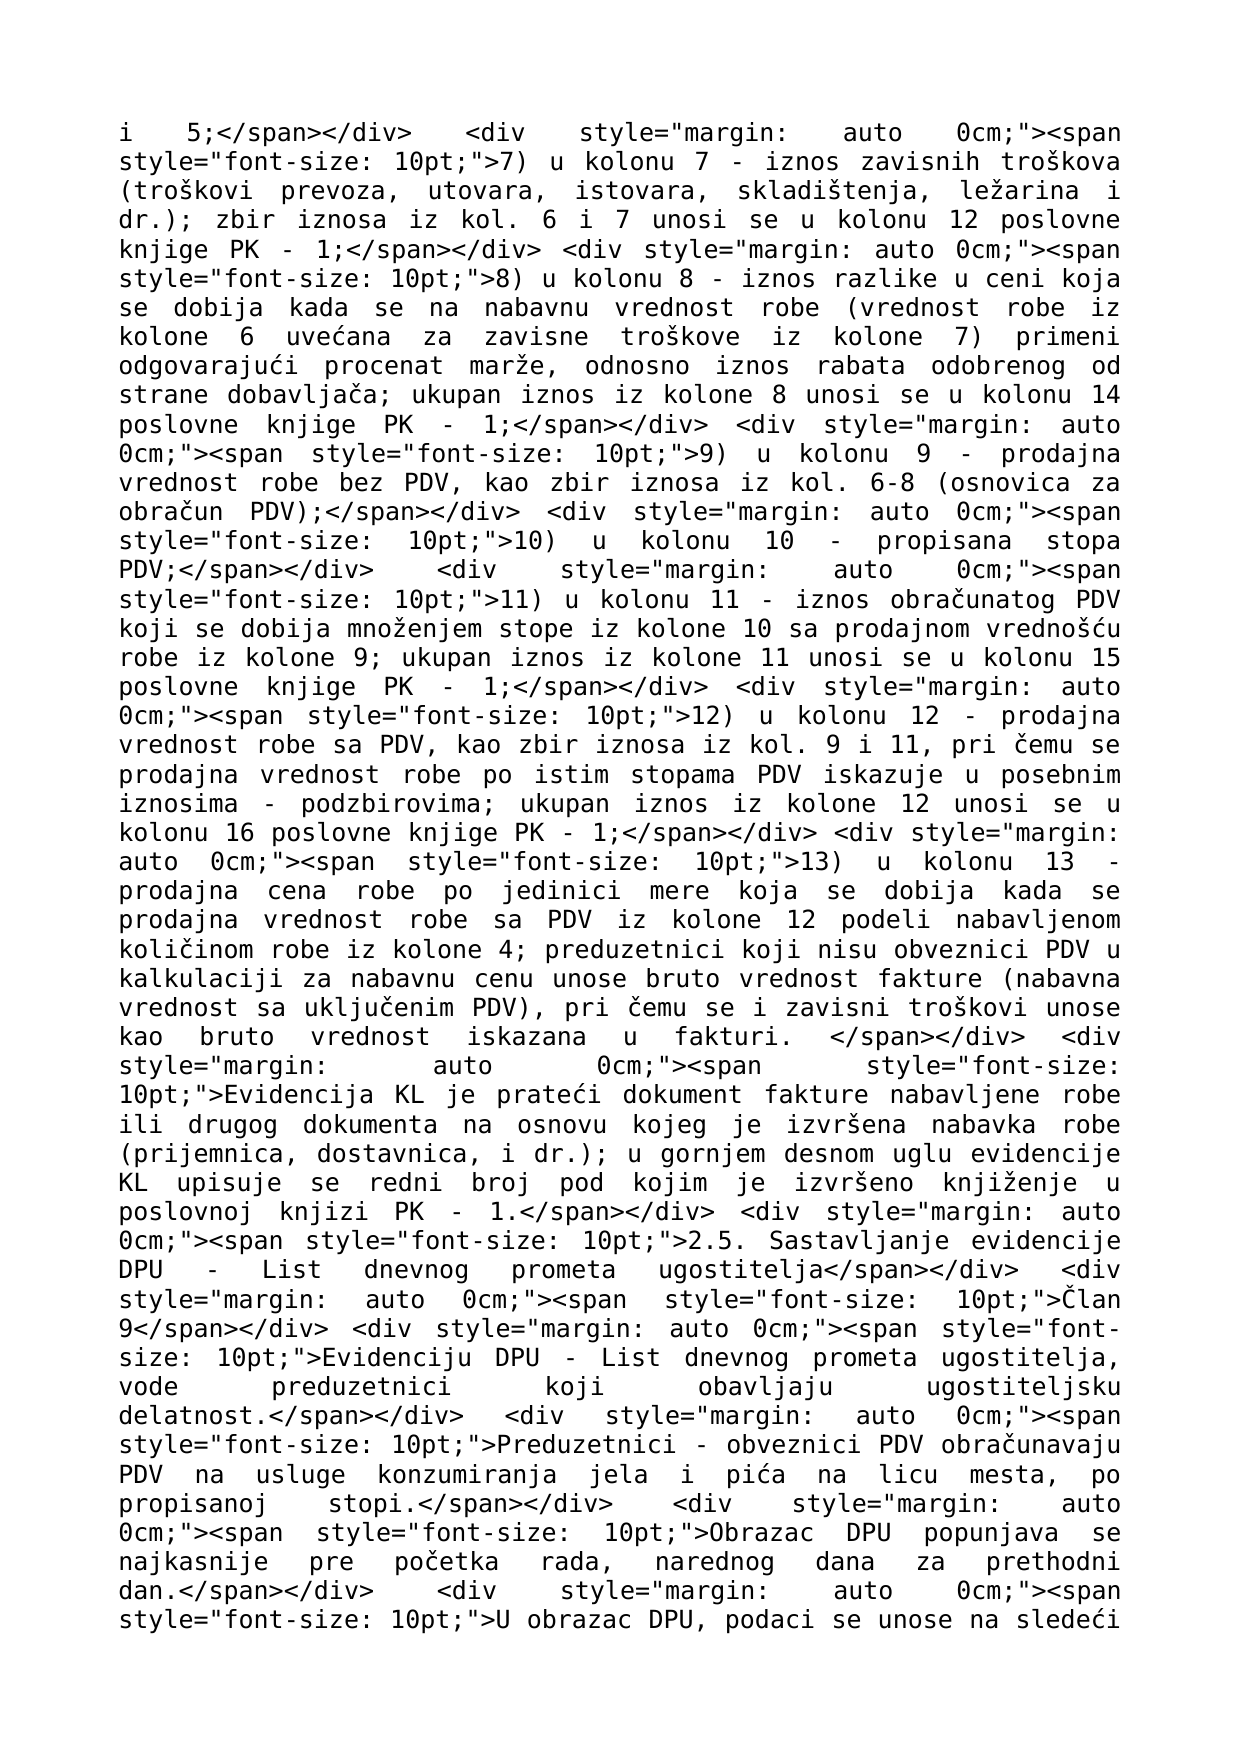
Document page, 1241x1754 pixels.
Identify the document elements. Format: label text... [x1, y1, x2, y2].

text i 5;</span></div> <div style="margin: auto 0cm;"><span style="font-size: 10pt;">7) u kolonu 7 - iznos zavisnih troškova (troškovi prevoza, utovara, istovara, skladištenja, ležarina i dr.); zbir iznosa iz kol. 6 i 7 unosi se u kolonu 12 poslovne knjige PK - 1;</span></div> <div style="margin: auto 0cm;"><span style="font-size: 10pt;">8) u kolonu 8 - iznos razlike u ceni koja se dobija kada se na nabavnu vrednost robe (vrednost robe iz kolone 6 uvećana za zavisne troškove iz kolone 7) primeni odgovarajući procenat marže, odnosno iznos rabata odobrenog od strane dobavljača; ukupan iznos iz kolone 8 unosi se u kolonu 14 poslovne knjige PK - 1;</span></div> <div style="margin: auto 0cm;"><span style="font-size: 10pt;">9) u kolonu 9 - prodajna vrednost robe bez PDV, kao zbir iznosa iz kol. 6-8 (osnovica za obračun PDV);</span></div> <div style="margin: auto 0cm;"><span style="font-size: 10pt;">10) u kolonu 10 - propisana stopa PDV;</span></div> <div style="margin: auto 0cm;"><span style="font-size: 10pt;">11) u kolonu 11 - iznos obračunatog PDV koji se dobija množenjem stope iz kolone 10 sa prodajnom vrednošću robe iz kolone 9; ukupan iznos iz kolone 11 unosi se u kolonu 15 poslovne knjige PK - 1;</span></div> <div style="margin: auto 0cm;"><span style="font-size: 10pt;">12) u kolonu 12 - prodajna vrednost robe sa PDV, kao zbir iznosa iz kol. 9 i 11, pri čemu se prodajna vrednost robe po istim stopama PDV iskazuje u posebnim iznosima - podzbirovima; ukupan iznos iz kolone 12 unosi se u kolonu 16 poslovne knjige PK - 1;</span></div> <div style="margin: auto 0cm;"><span style="font-size: 10pt;">13) u kolonu 13 - prodajna cena robe po jedinici mere koja se dobija kada se prodajna vrednost robe sa PDV iz kolone 12 podeli nabavljenom količinom robe iz kolone 4; preduzetnici koji nisu obveznici PDV u kalkulaciji za nabavnu cenu unose bruto vrednost fakture (nabavna vrednost sa uključenim PDV), pri čemu se i zavisni troškovi unose kao bruto vrednost iskazana u fakturi. </span></div> <div style="margin: auto 0cm;"><span style="font-size: 10pt;">Evidencija KL je prateći dokument fakture nabavljene robe ili drugog dokumenta na osnovu kojeg je izvršena nabavka robe (prijemnica, dostavnica, i dr.); u gornjem desnom uglu evidencije KL upisuje se redni broj pod kojim je izvršeno knjiženje u poslovnoj knjizi PK - 1.</span></div> <div style="margin: auto 0cm;"><span style="font-size: 10pt;">2.5. Sastavljanje evidencije DPU - List dnevnog prometa ugostitelja</span></div> <div style="margin: auto 0cm;"><span style="font-size: 10pt;">Član 9</span></div> <div style="margin: auto 0cm;"><span style="font-size: 10pt;">Evidenciju DPU - List dnevnog prometa ugostitelja, vode preduzetnici koji obavljaju ugostiteljsku delatnost.</span></div> <div style="margin: auto 0cm;"><span style="font-size: 10pt;">Preduzetnici - obveznici PDV obračunavaju PDV na usluge konzumiranja jela i pića na licu mesta, po propisanoj stopi.</span></div> <div style="margin: auto 0cm;"><span style="font-size: 10pt;">Obrazac DPU popunjava se najkasnije pre početka rada, narednog dana za prethodni dan.</span></div> <div style="margin: auto 0cm;"><span style="font-size: 10pt;">U obrazac DPU, podaci se unose na sledeći [118, 118, 1122, 1635]
